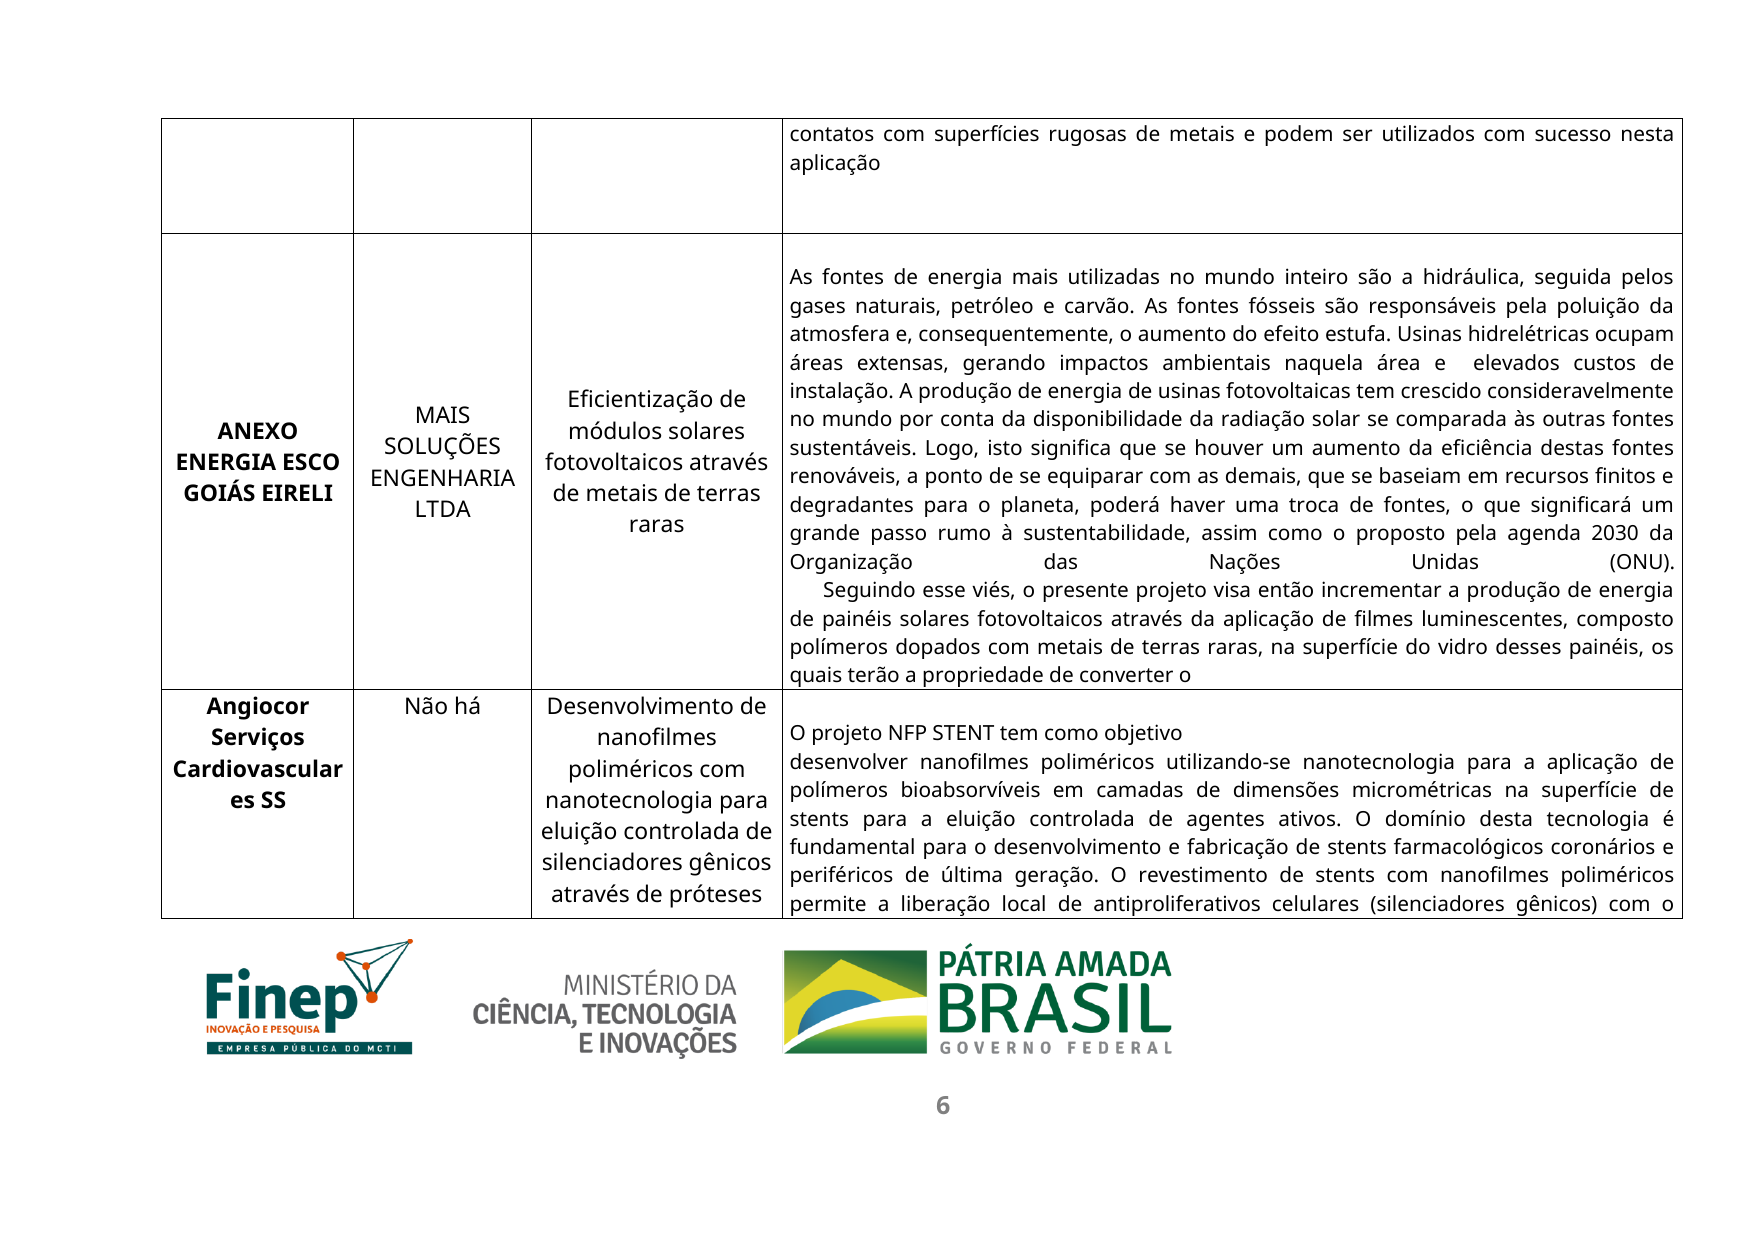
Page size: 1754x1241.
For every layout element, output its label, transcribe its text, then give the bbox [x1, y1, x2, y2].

table_cell O projeto NFP STENT tem como objetivo desenvolver nanofilmes poliméricos utilizando-se nanotecnologia para a aplicação de polímeros bioabsorvíveis em camadas de dimensões micrométricas na superfície de stents para a eluição controlada de agentes ativos. O domínio desta tecnologia é fundamental para o desenvolvimento e fabricação de stents farmacológicos coronários e periféricos de última geração. O revestimento de stents com nanofilmes poliméricos permite a liberação local de antiproliferativos celulares (silenciadores gênicos) com o [783, 690, 1682, 917]
table_cell contatos com superfícies rugosas de metais e podem ser utilizados com sucesso nesta aplicação [783, 119, 1682, 233]
table_cell Angiocor Serviços Cardiovasculares SS [162, 690, 353, 917]
table_cell [162, 119, 353, 233]
table_cell MAIS SOLUÇÕES ENGENHARIA LTDA [354, 234, 531, 689]
table_cell [354, 119, 531, 233]
table_cell As fontes de energia mais utilizadas no mundo inteiro são a hidráulica, seguida pelos gases naturais, petróleo e carvão. As fontes fósseis são responsáveis pela poluição da atmosfera e, consequentemente, o aumento do efeito estufa. Usinas hidrelétricas ocupam áreas extensas, gerando impactos ambientais naquela área e elevados custos de instalação. A produção de energia de usinas fotovoltaicas tem crescido consideravelmente no mundo por conta da disponibilidade da radiação solar se comparada às outras fontes sustentáveis. Logo, isto significa que se houver um aumento da eficiência destas fontes renováveis, a ponto de se equiparar com as demais, que se baseiam em recursos finitos e degradantes para o planeta, poderá haver uma troca de fontes, o que significará um grande passo rumo à sustentabilidade, assim como o proposto pela agenda 2030 da Organização das Nações Unidas (ONU). Seguindo esse viés, o presente projeto visa então incrementar a produção de energia de painéis solares fotovoltaicos através da aplicação de filmes luminescentes, composto polímeros dopados com metais de terras raras, na superfície do vidro desses painéis, os quais terão a propriedade de converter o [783, 234, 1682, 689]
table_cell ANEXO ENERGIA ESCO GOIÁS EIRELI [162, 234, 353, 689]
table_cell [532, 119, 782, 233]
table_cell Não há [354, 690, 531, 917]
table_cell Desenvolvimento de nanofilmes poliméricos com nanotecnologia para eluição controlada de silenciadores gênicos através de próteses [532, 690, 782, 917]
table_cell Eficientização de módulos solares fotovoltaicos através de metais de terras raras [532, 234, 782, 689]
